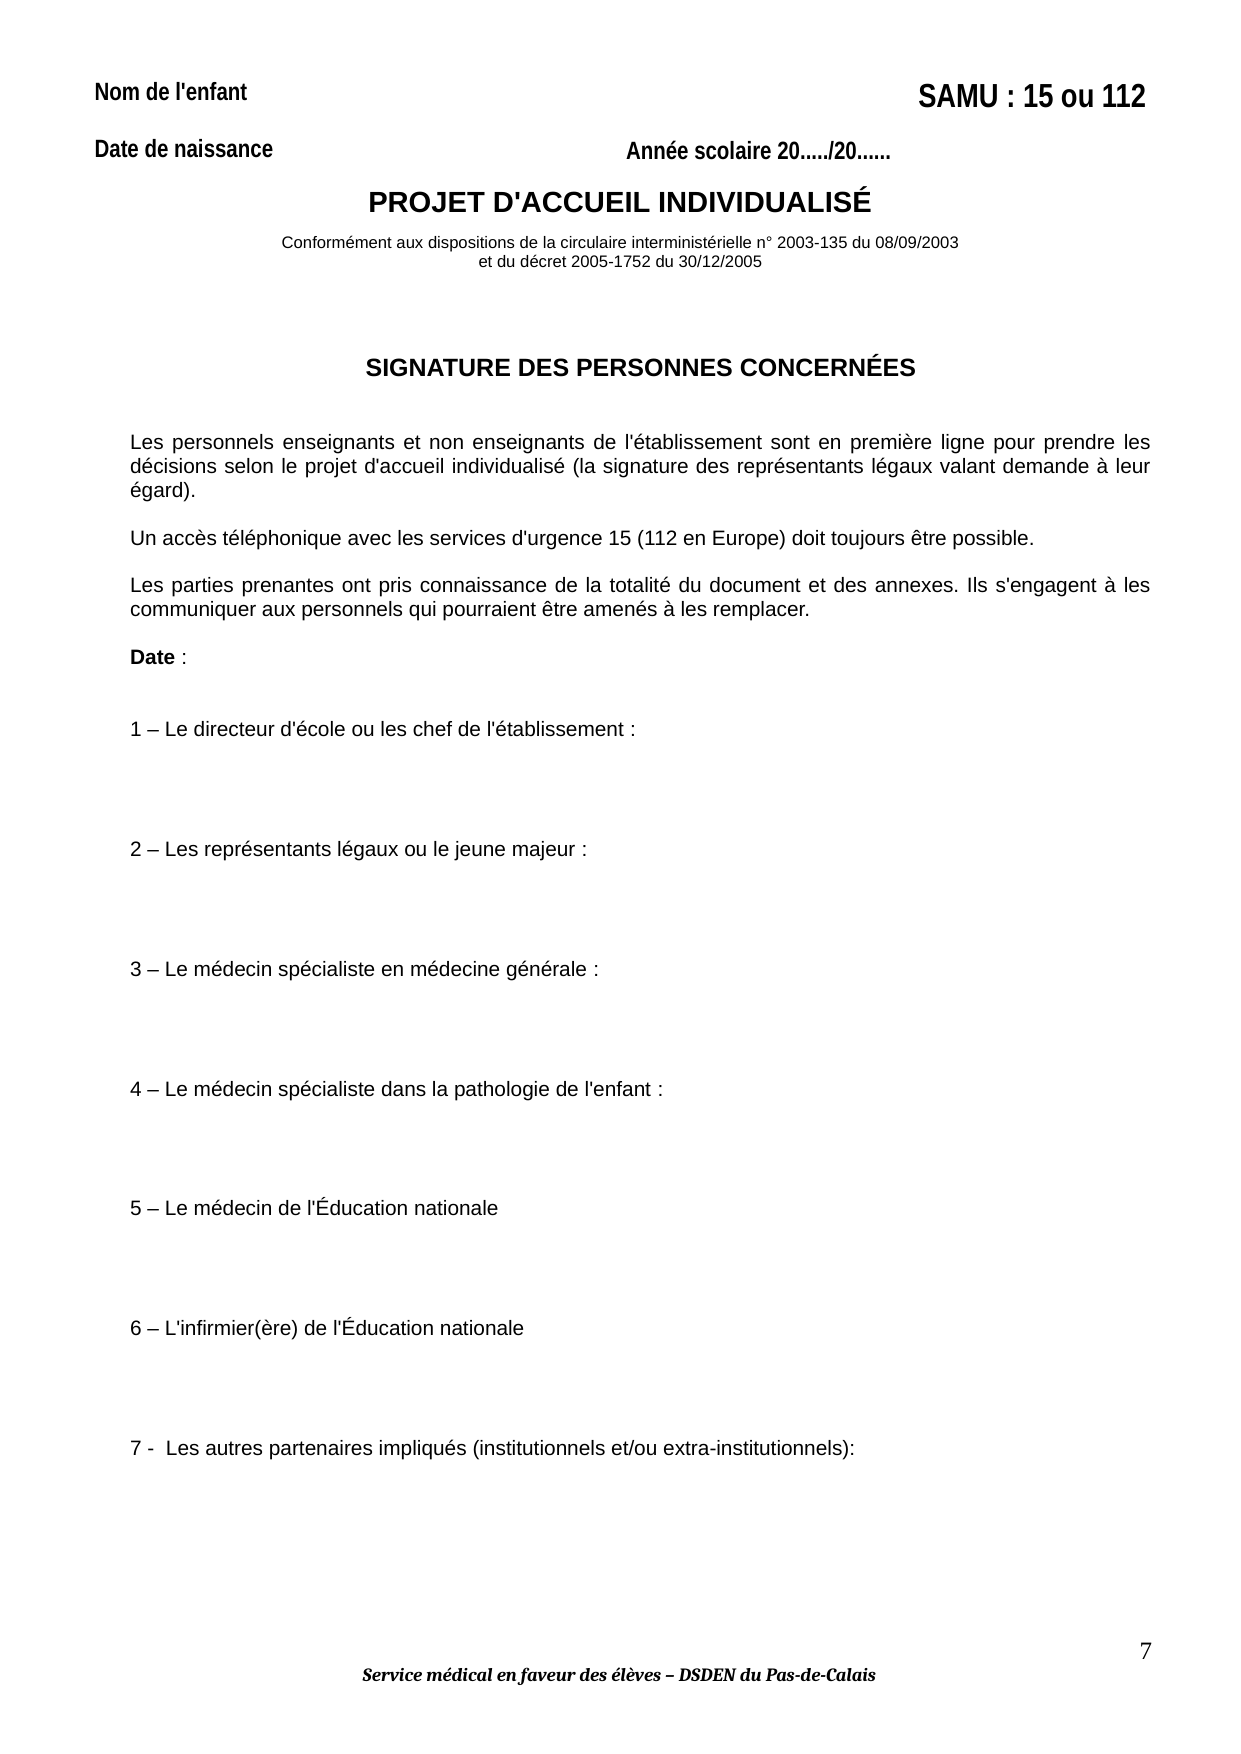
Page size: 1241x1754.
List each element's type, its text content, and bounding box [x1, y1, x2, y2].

text 4 – Le médecin spécialiste dans la pathologie de l'enfant : [130, 1076, 1152, 1100]
text 1 – Le directeur d'école ou les chef de l'établissement : [130, 717, 1152, 741]
text 3 – Le médecin spécialiste en médecine générale : [130, 957, 1152, 981]
text Un accès téléphonique avec les services d'urgence 15 (112 en Europe) doit toujours être possible. [130, 525, 1152, 549]
text 2 – Les représentants légaux ou le jeune majeur : [130, 837, 1152, 861]
text 7 - Les autres partenaires impliqués (institutionnels et/ou extra-institutionnels): [130, 1436, 1152, 1460]
text Les parties prenantes ont pris connaissance de la totalité du document et des annexes. Ils s'engagent à les communiquer aux personnels qui pourraient être amenés à les remplacer. [130, 573, 1152, 621]
text 6 – L'infirmier(ère) de l'Éducation nationale [130, 1316, 1152, 1340]
text Date : [130, 645, 1152, 669]
text Les personnels enseignants et non enseignants de l'établissement sont en première ligne pour prendre les décisions selon le projet d'accueil individualisé (la signature des représentants légaux valant demande à leur égard). [130, 429, 1152, 501]
text 5 – Le médecin de l'Éducation nationale [130, 1196, 1152, 1220]
text SIGNATURE DES PERSONNES CONCERNÉES [130, 353, 1152, 382]
